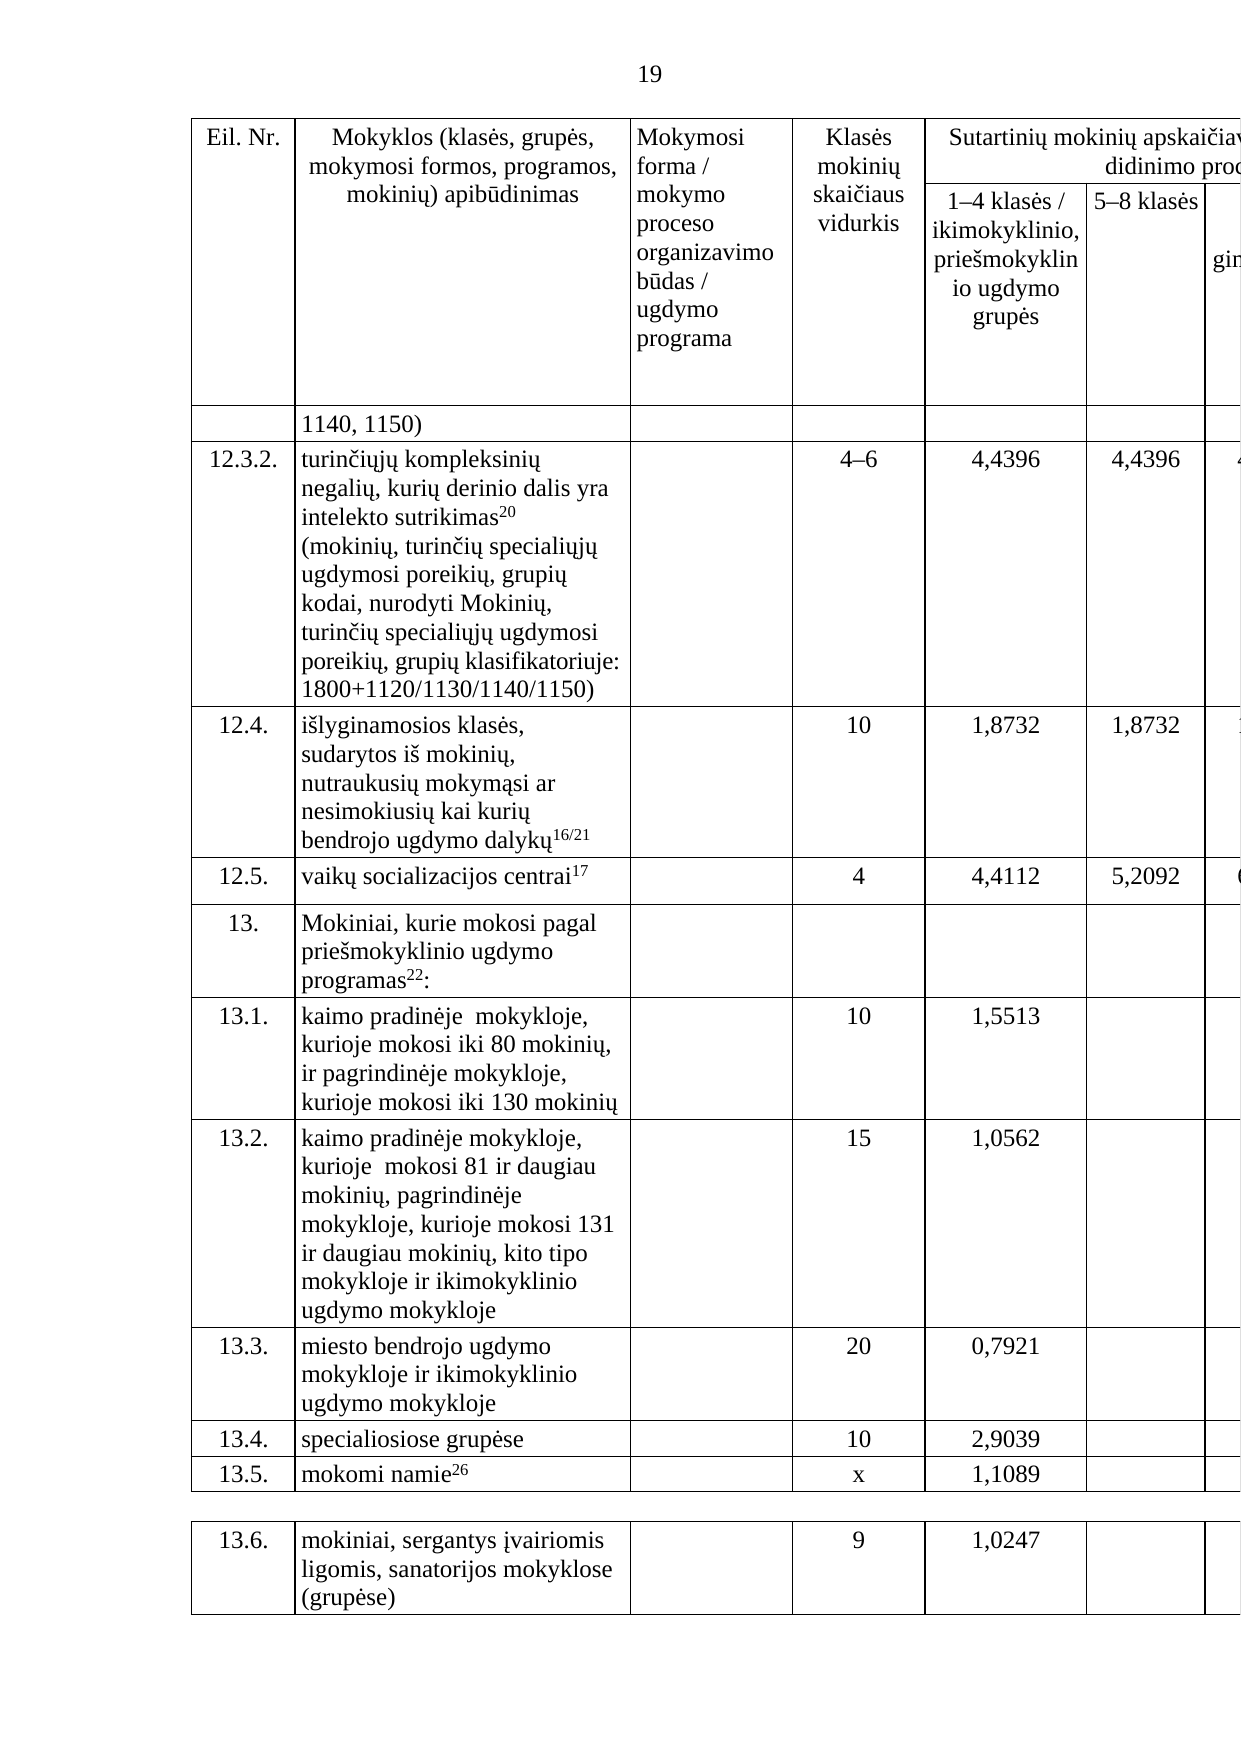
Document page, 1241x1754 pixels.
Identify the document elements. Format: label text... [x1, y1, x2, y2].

table_cell [1087, 1421, 1204, 1456]
table_cell 20 [793, 1328, 924, 1420]
table_cell [1206, 905, 1240, 997]
table_cell x [793, 1457, 924, 1491]
table_cell 12.5. [192, 858, 294, 904]
table_cell 13.4. [192, 1421, 294, 1456]
table_cell miesto bendrojo ugdymo mokykloje ir ikimokyklinio ugdymo mokykloje [296, 1328, 630, 1420]
table_cell 1,8732 [1206, 707, 1240, 857]
table_cell 13.5. [192, 1457, 294, 1491]
table_cell 4–6 [793, 442, 924, 706]
table_cell 1–4 klasės / ikimokyklinio, priešmokyklinio ugdymo grupės [926, 184, 1086, 405]
table_cell [631, 1328, 792, 1420]
table_cell 15 [793, 1120, 924, 1327]
table_header Mokymosi forma / mokymo proceso organizavimo būdas / ugdymo programa [631, 119, 792, 405]
table_cell [631, 905, 792, 997]
table_cell [631, 1522, 792, 1614]
table_cell išlyginamosios klasės, sudarytos iš mokinių, nutraukusių mokymąsi ar nesimokiusių kai kurių bendrojo ugdymo dalykų16/21 [296, 707, 630, 857]
table_cell [631, 1421, 792, 1456]
table_cell [295, 1492, 631, 1521]
table_cell [1087, 1120, 1204, 1327]
table_cell 4 [793, 858, 924, 904]
table_cell 4,4396 [1087, 442, 1204, 706]
table_cell vaikų socializacijos centrai17 [296, 858, 630, 904]
table_cell [631, 1457, 792, 1491]
table_cell 10 [793, 998, 924, 1119]
table_cell kaimo pradinėje mokykloje, kurioje mokosi 81 ir daugiau mokinių, pagrindinėje mokykloje, kurioje mokosi 131 ir daugiau mokinių, kito tipo mokykloje ir ikimokyklinio ugdymo mokykloje [296, 1120, 630, 1327]
table_cell kaimo pradinėje mokykloje, kurioje mokosi iki 80 mokinių, ir pagrindinėje mokykloje, kurioje mokosi iki 130 mokinių [296, 998, 630, 1119]
table_cell [925, 1492, 1087, 1521]
table_cell 12.4. [192, 707, 294, 857]
table_cell 13. [192, 905, 294, 997]
table_cell [1087, 998, 1204, 1119]
table_cell [1087, 406, 1204, 441]
table_cell Mokiniai, kurie mokosi pagal priešmokyklinio ugdymo programas22: [296, 905, 630, 997]
table_cell [926, 406, 1086, 441]
table_cell mokomi namie26 [296, 1457, 630, 1491]
table_cell [631, 442, 792, 706]
table_cell x [1206, 1328, 1240, 1420]
table_cell [631, 406, 792, 441]
table_cell [1087, 1328, 1204, 1420]
table_cell [631, 998, 792, 1119]
table_cell [926, 905, 1086, 997]
table_cell 4,4396 [926, 442, 1086, 706]
table_cell 10 [793, 1421, 924, 1456]
table_cell 1,1089 [926, 1457, 1086, 1491]
table_cell [192, 406, 294, 441]
table_cell mokiniai, sergantys įvairiomis ligomis, sanatorijos mokyklose (grupėse) [296, 1522, 630, 1614]
table_cell 10 [793, 707, 924, 857]
table_cell [1087, 1492, 1205, 1521]
table_cell [1087, 905, 1204, 997]
table_cell [793, 406, 924, 441]
table_cell [1205, 1492, 1240, 1521]
table_cell [1206, 1457, 1240, 1491]
table_cell [1087, 1522, 1204, 1614]
table_cell x [1206, 1421, 1240, 1456]
table_cell 9–10 (I–II gimnazijos) klasės [1206, 184, 1240, 405]
table_cell 1140, 1150) [296, 406, 630, 441]
table_header Mokyklos (klasės, grupės, mokymosi formos, programos, mokinių) apibūdinimas [296, 119, 630, 405]
table_cell 9 [793, 1522, 924, 1614]
table_cell x [1206, 1120, 1240, 1327]
table_cell [191, 1492, 295, 1521]
table_cell 1,0247 [926, 1522, 1086, 1614]
table_header Klasės mokinių skaičiaus vidurkis [793, 119, 924, 405]
table_cell 6,6279 [1206, 858, 1240, 904]
table_cell [631, 1120, 792, 1327]
table_cell specialiosiose grupėse [296, 1421, 630, 1456]
table_cell 1,8732 [1087, 707, 1204, 857]
table_cell x [1206, 998, 1240, 1119]
table_cell 1,5513 [926, 998, 1086, 1119]
table_cell 5–8 klasės [1087, 184, 1204, 405]
table_cell [1087, 1457, 1204, 1491]
table_cell 4,4112 [926, 858, 1086, 904]
table_cell [631, 707, 792, 857]
table_cell 5,2092 [1087, 858, 1204, 904]
table_cell [793, 905, 924, 997]
table_cell [631, 1492, 792, 1521]
table_cell 13.6. [192, 1522, 294, 1614]
table_cell 12.3.2. [192, 442, 294, 706]
table_cell 1,0562 [926, 1120, 1086, 1327]
table_cell 13.2. [192, 1120, 294, 1327]
table_cell 13.3. [192, 1328, 294, 1420]
table_header Eil. Nr. [192, 119, 294, 405]
table_cell 0,7921 [926, 1328, 1086, 1420]
table_cell [792, 1492, 925, 1521]
table_cell 2,9039 [926, 1421, 1086, 1456]
table_cell 13.1. [192, 998, 294, 1119]
table_cell 4,4396 [1206, 442, 1240, 706]
table_cell [1206, 406, 1240, 441]
table_cell 1,8732 [926, 707, 1086, 857]
table_header Sutartinių mokinių apskaičiavimo koeficientai / jų didinimo procentai [926, 119, 1240, 182]
table_cell [1206, 1522, 1240, 1614]
table_cell turinčiųjų kompleksinių negalių, kurių derinio dalis yra intelekto sutrikimas20 (mokinių, turinčių specialiųjų ugdymosi poreikių, grupių kodai, nurodyti Mokinių, turinčių specialiųjų ugdymosi poreikių, grupių klasifikatoriuje: 1800+1120/1130/1140/1150) [296, 442, 630, 706]
table_cell [631, 858, 792, 904]
